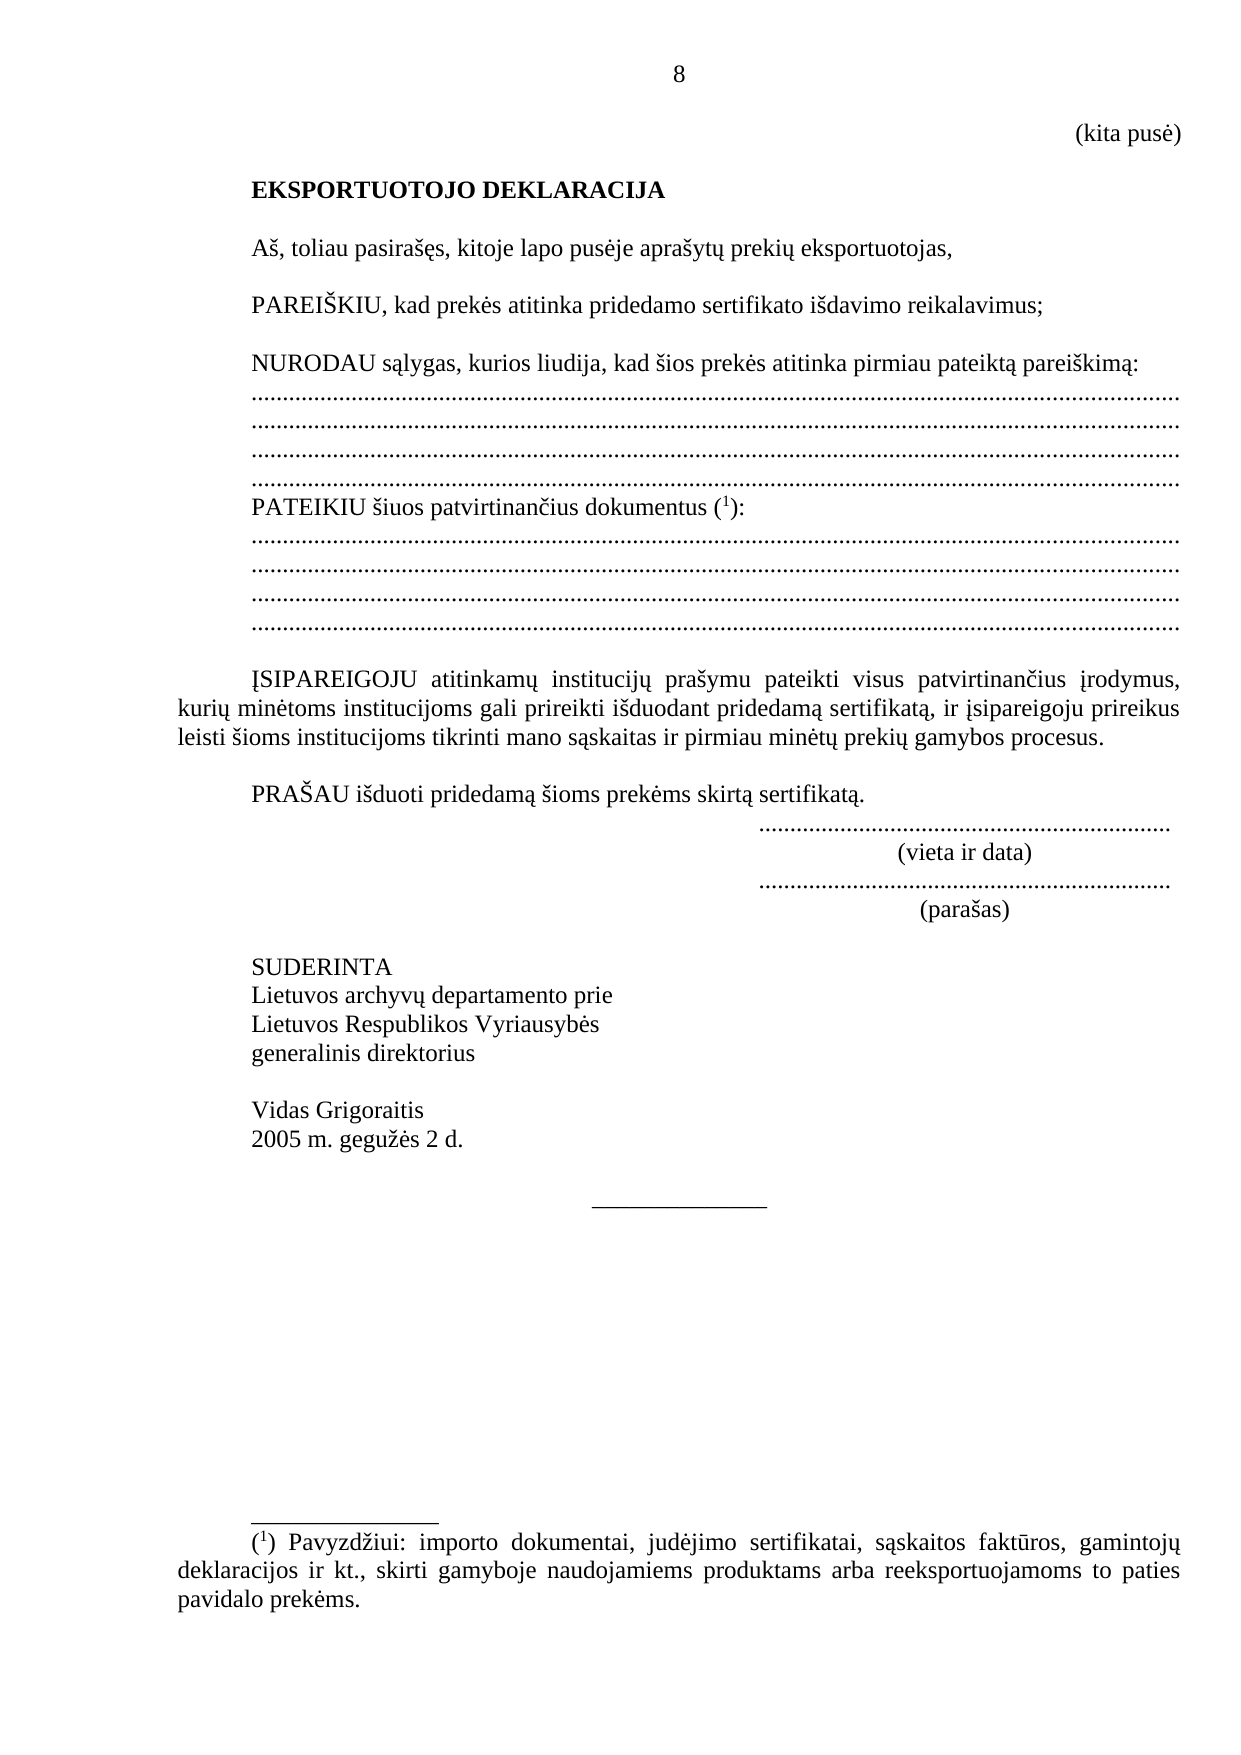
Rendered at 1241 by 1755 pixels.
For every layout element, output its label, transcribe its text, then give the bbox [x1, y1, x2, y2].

text PRAŠAU išduoti pridedamą šioms prekėms skirtą sertifikatą. [177, 779, 1181, 808]
text Lietuvos Respublikos Vyriausybės [177, 1009, 1181, 1038]
text Lietuvos archyvų departamento prie [177, 981, 1181, 1009]
text SUDERINTA [177, 952, 1181, 981]
text (parašas) [177, 894, 1181, 923]
text PAREIŠKIU, kad prekės atitinka pridedamo sertifikato išdavimo reikalavimus; [177, 291, 1181, 319]
text Vidas Grigoraitis [177, 1096, 1181, 1124]
text (vieta ir data) [177, 837, 1181, 866]
text (1) Pavyzdžiui: importo dokumentai, judėjimo sertifikatai, sąskaitos faktūros, gamintojų deklaracijos ir kt., skirti gamyboje naudojamiems produktams arba reeksportuojamoms to paties pavidalo prekėms. [177, 1527, 1181, 1613]
text Aš, toliau pasirašęs, kitoje lapo pusėje aprašytų prekių eksportuotojas, [177, 233, 1181, 262]
text EKSPORTUOTOJO DEKLARACIJA [177, 176, 1181, 204]
text 2005 m. gegužės 2 d. [177, 1124, 1181, 1153]
text ĮSIPAREIGOJU atitinkamų institucijų prašymu pateikti visus patvirtinančius įrodymus, kurių minėtoms institucijoms gali prireikti išduodant pridedamą sertifikatą, ir įsipareigoju prireikus leisti šioms institucijoms tikrinti mano sąskaitas ir pirmiau minėtų prekių gamybos procesus. [177, 664, 1181, 751]
text PATEIKIU šiuos patvirtinančius dokumentus (1): [177, 492, 1181, 521]
text (kita pusė) [177, 118, 1181, 147]
text generalinis direktorius [177, 1038, 1181, 1067]
text _______________ [177, 1498, 1181, 1527]
text ______________ [177, 1182, 1181, 1211]
text NURODAU sąlygas, kurios liudija, kad šios prekės atitinka pirmiau pateiktą pareiškimą: [177, 348, 1181, 377]
